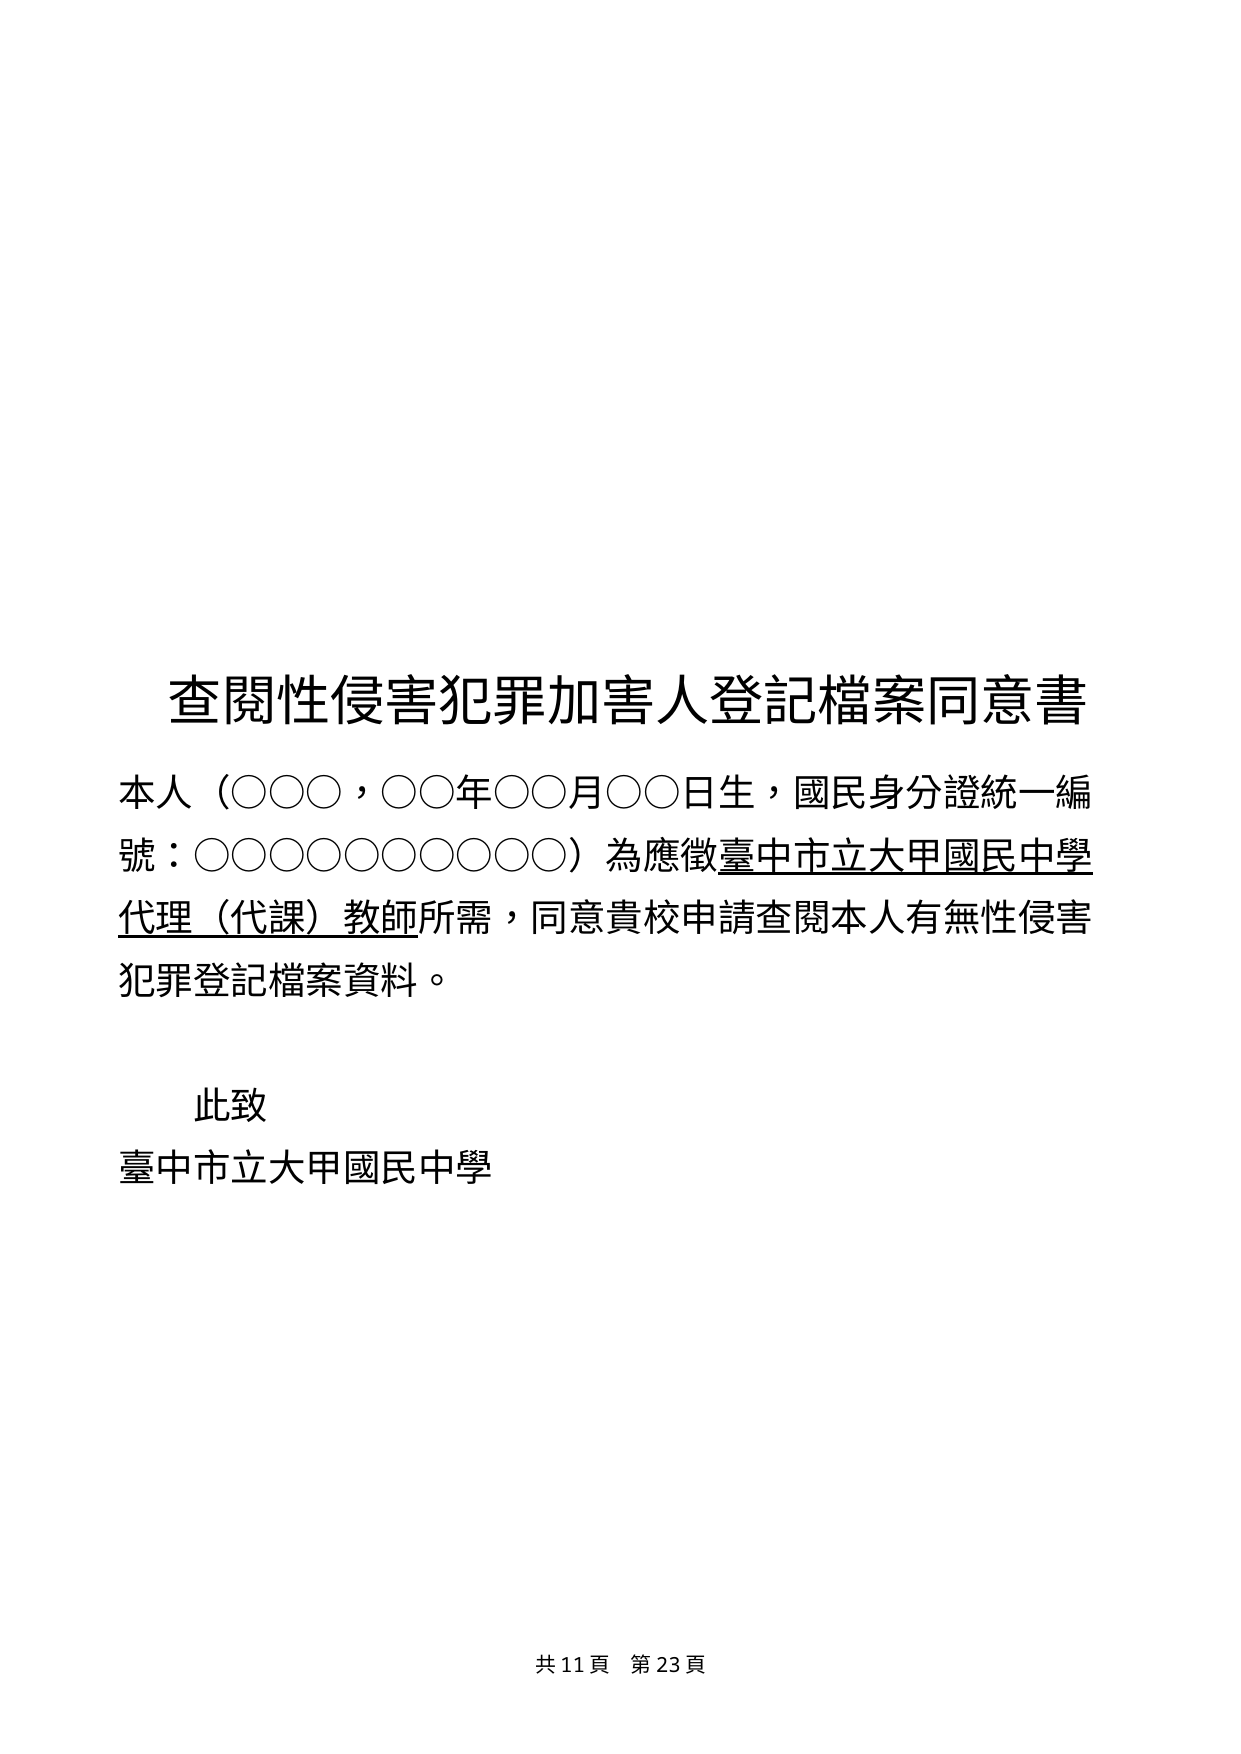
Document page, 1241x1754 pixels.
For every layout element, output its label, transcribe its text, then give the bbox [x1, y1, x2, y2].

text 臺中市立大甲國民中學 [118, 1124, 1122, 1186]
text 此致 [118, 1061, 1122, 1124]
text 查閱性侵害犯罪加害人登記檔案同意書 [118, 624, 1138, 749]
text 本人（○○○，○○年○○月○○日生，國民身分證統一編號：○○○○○○○○○○）為應徵臺中市立大甲國民中學代理（代課）教師所需，同意貴校申請查閱本人有無性侵害犯罪登記檔案資料。 [118, 749, 1122, 999]
